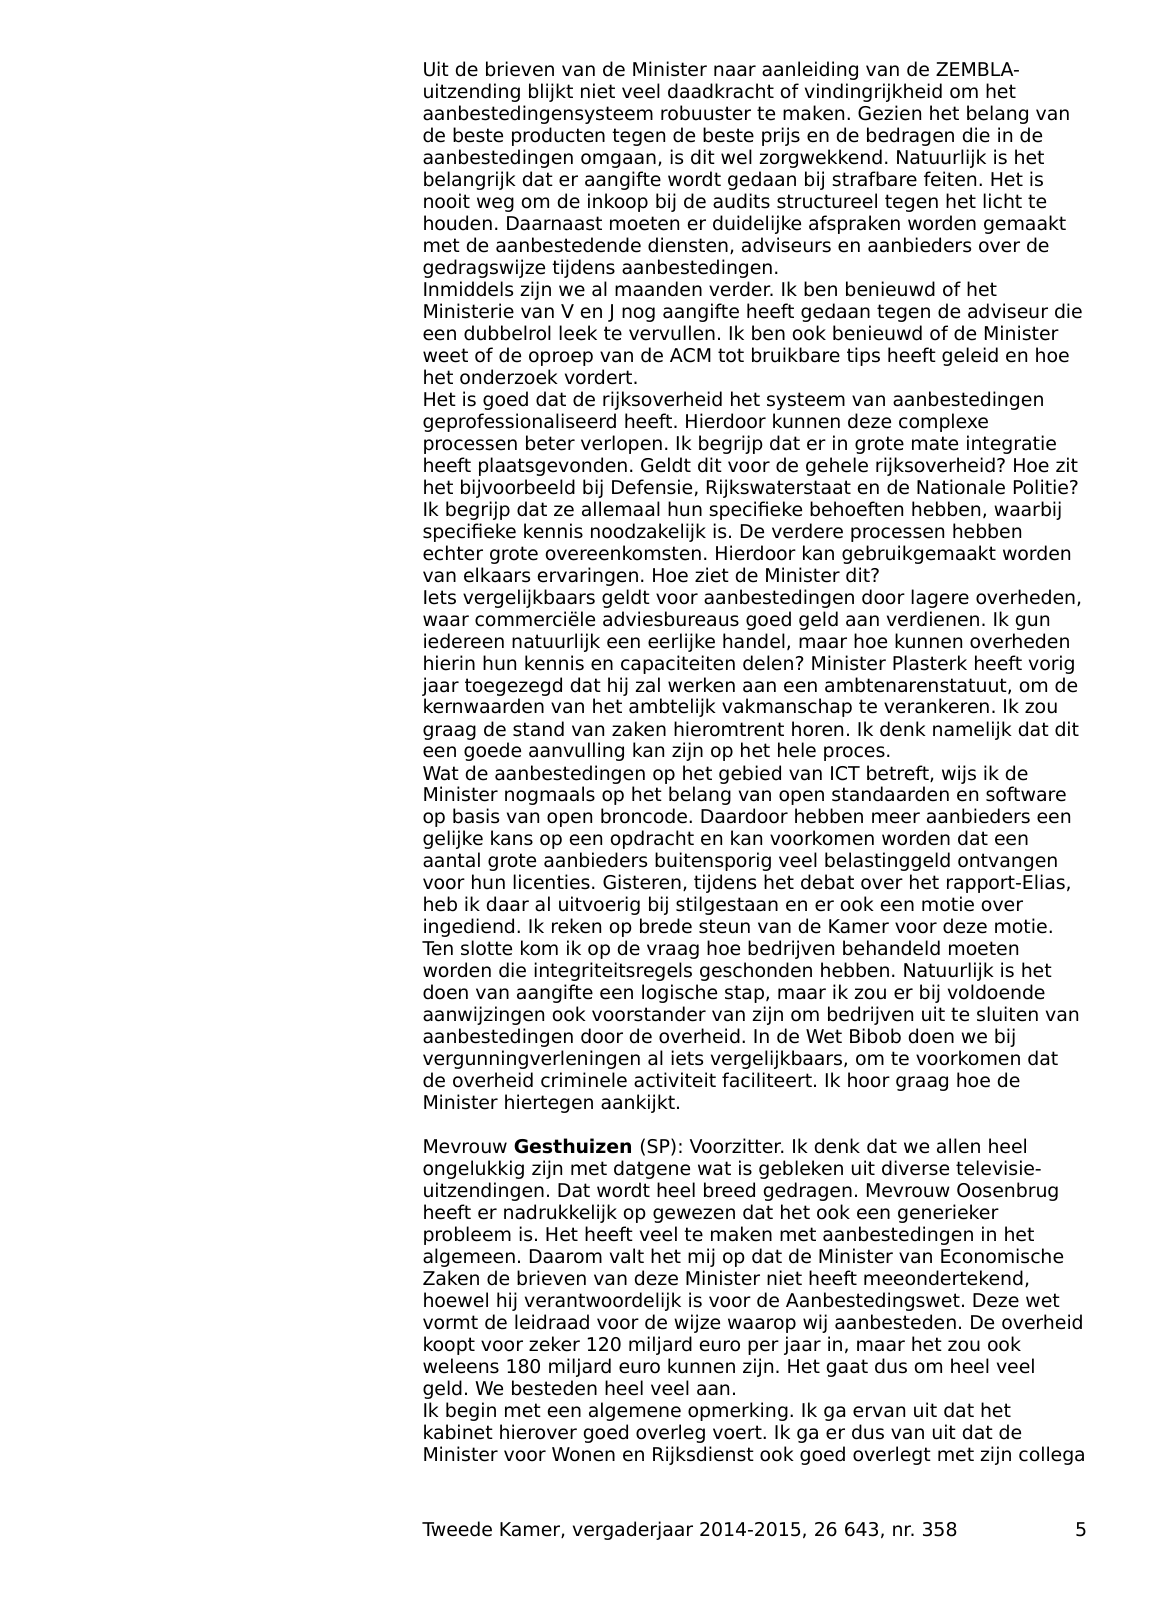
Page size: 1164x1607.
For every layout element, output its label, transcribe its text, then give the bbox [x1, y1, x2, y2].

text Uit de brieven van de Minister naar aanleiding van de ZEMBLA-uitzending blijkt niet veel daadkracht of vindingrijkheid om het aanbestedingensysteem robuuster te maken. Gezien het belang van de beste producten tegen de beste prijs en de bedragen die in de aanbestedingen omgaan, is dit wel zorgwekkend. Natuurlijk is het belangrijk dat er aangifte wordt gedaan bij strafbare feiten. Het is nooit weg om de inkoop bij de audits structureel tegen het licht te houden. Daarnaast moeten er duidelijke afspraken worden gemaakt met de aanbestedende diensten, adviseurs en aanbieders over de gedragswijze tijdens aanbestedingen. [422, 59, 1087, 279]
text Mevrouw Gesthuizen (SP): Voorzitter. Ik denk dat we allen heel ongelukkig zijn met datgene wat is gebleken uit diverse televisie-uitzendingen. Dat wordt heel breed gedragen. Mevrouw Oosenbrug heeft er nadrukkelijk op gewezen dat het ook een generieker probleem is. Het heeft veel te maken met aanbestedingen in het algemeen. Daarom valt het mij op dat de Minister van Economische Zaken de brieven van deze Minister niet heeft meeondertekend, hoewel hij verantwoordelijk is voor de Aanbestedingswet. Deze wet vormt de leidraad voor de wijze waarop wij aanbesteden. De overheid koopt voor zeker 120 miljard euro per jaar in, maar het zou ook weleens 180 miljard euro kunnen zijn. Het gaat dus om heel veel geld. We besteden heel veel aan. [422, 1136, 1087, 1400]
text Ten slotte kom ik op de vraag hoe bedrijven behandeld moeten worden die integriteitsregels geschonden hebben. Natuurlijk is het doen van aangifte een logische stap, maar ik zou er bij voldoende aanwijzingen ook voorstander van zijn om bedrijven uit te sluiten van aanbestedingen door de overheid. In de Wet Bibob doen we bij vergunningverleningen al iets vergelijkbaars, om te voorkomen dat de overheid criminele activiteit faciliteert. Ik hoor graag hoe de Minister hiertegen aankijkt. [422, 938, 1087, 1114]
text Het is goed dat de rijksoverheid het systeem van aanbestedingen geprofessionaliseerd heeft. Hierdoor kunnen deze complexe processen beter verlopen. Ik begrijp dat er in grote mate integratie heeft plaatsgevonden. Geldt dit voor de gehele rijksoverheid? Hoe zit het bijvoorbeeld bij Defensie, Rijkswaterstaat en de Nationale Politie? Ik begrijp dat ze allemaal hun specifieke behoeften hebben, waarbij specifieke kennis noodzakelijk is. De verdere processen hebben echter grote overeenkomsten. Hierdoor kan gebruikgemaakt worden van elkaars ervaringen. Hoe ziet de Minister dit? [422, 389, 1087, 587]
text Wat de aanbestedingen op het gebied van ICT betreft, wijs ik de Minister nogmaals op het belang van open standaarden en software op basis van open broncode. Daardoor hebben meer aanbieders een gelijke kans op een opdracht en kan voorkomen worden dat een aantal grote aanbieders buitensporig veel belastinggeld ontvangen voor hun licenties. Gisteren, tijdens het debat over het rapport-Elias, heb ik daar al uitvoerig bij stilgestaan en er ook een motie over ingediend. Ik reken op brede steun van de Kamer voor deze motie. [422, 762, 1087, 938]
text Ik begin met een algemene opmerking. Ik ga ervan uit dat het kabinet hierover goed overleg voert. Ik ga er dus van uit dat de Minister voor Wonen en Rijksdienst ook goed overlegt met zijn collega [422, 1400, 1087, 1466]
text Iets vergelijkbaars geldt voor aanbestedingen door lagere overheden, waar commerciële adviesbureaus goed geld aan verdienen. Ik gun iedereen natuurlijk een eerlijke handel, maar hoe kunnen overheden hierin hun kennis en capaciteiten delen? Minister Plasterk heeft vorig jaar toegezegd dat hij zal werken aan een ambtenarenstatuut, om de kernwaarden van het ambtelijk vakmanschap te verankeren. Ik zou graag de stand van zaken hieromtrent horen. Ik denk namelijk dat dit een goede aanvulling kan zijn op het hele proces. [422, 587, 1087, 762]
text Inmiddels zijn we al maanden verder. Ik ben benieuwd of het Ministerie van V en J nog aangifte heeft gedaan tegen de adviseur die een dubbelrol leek te vervullen. Ik ben ook benieuwd of de Minister weet of de oproep van de ACM tot bruikbare tips heeft geleid en hoe het onderzoek vordert. [422, 279, 1087, 389]
